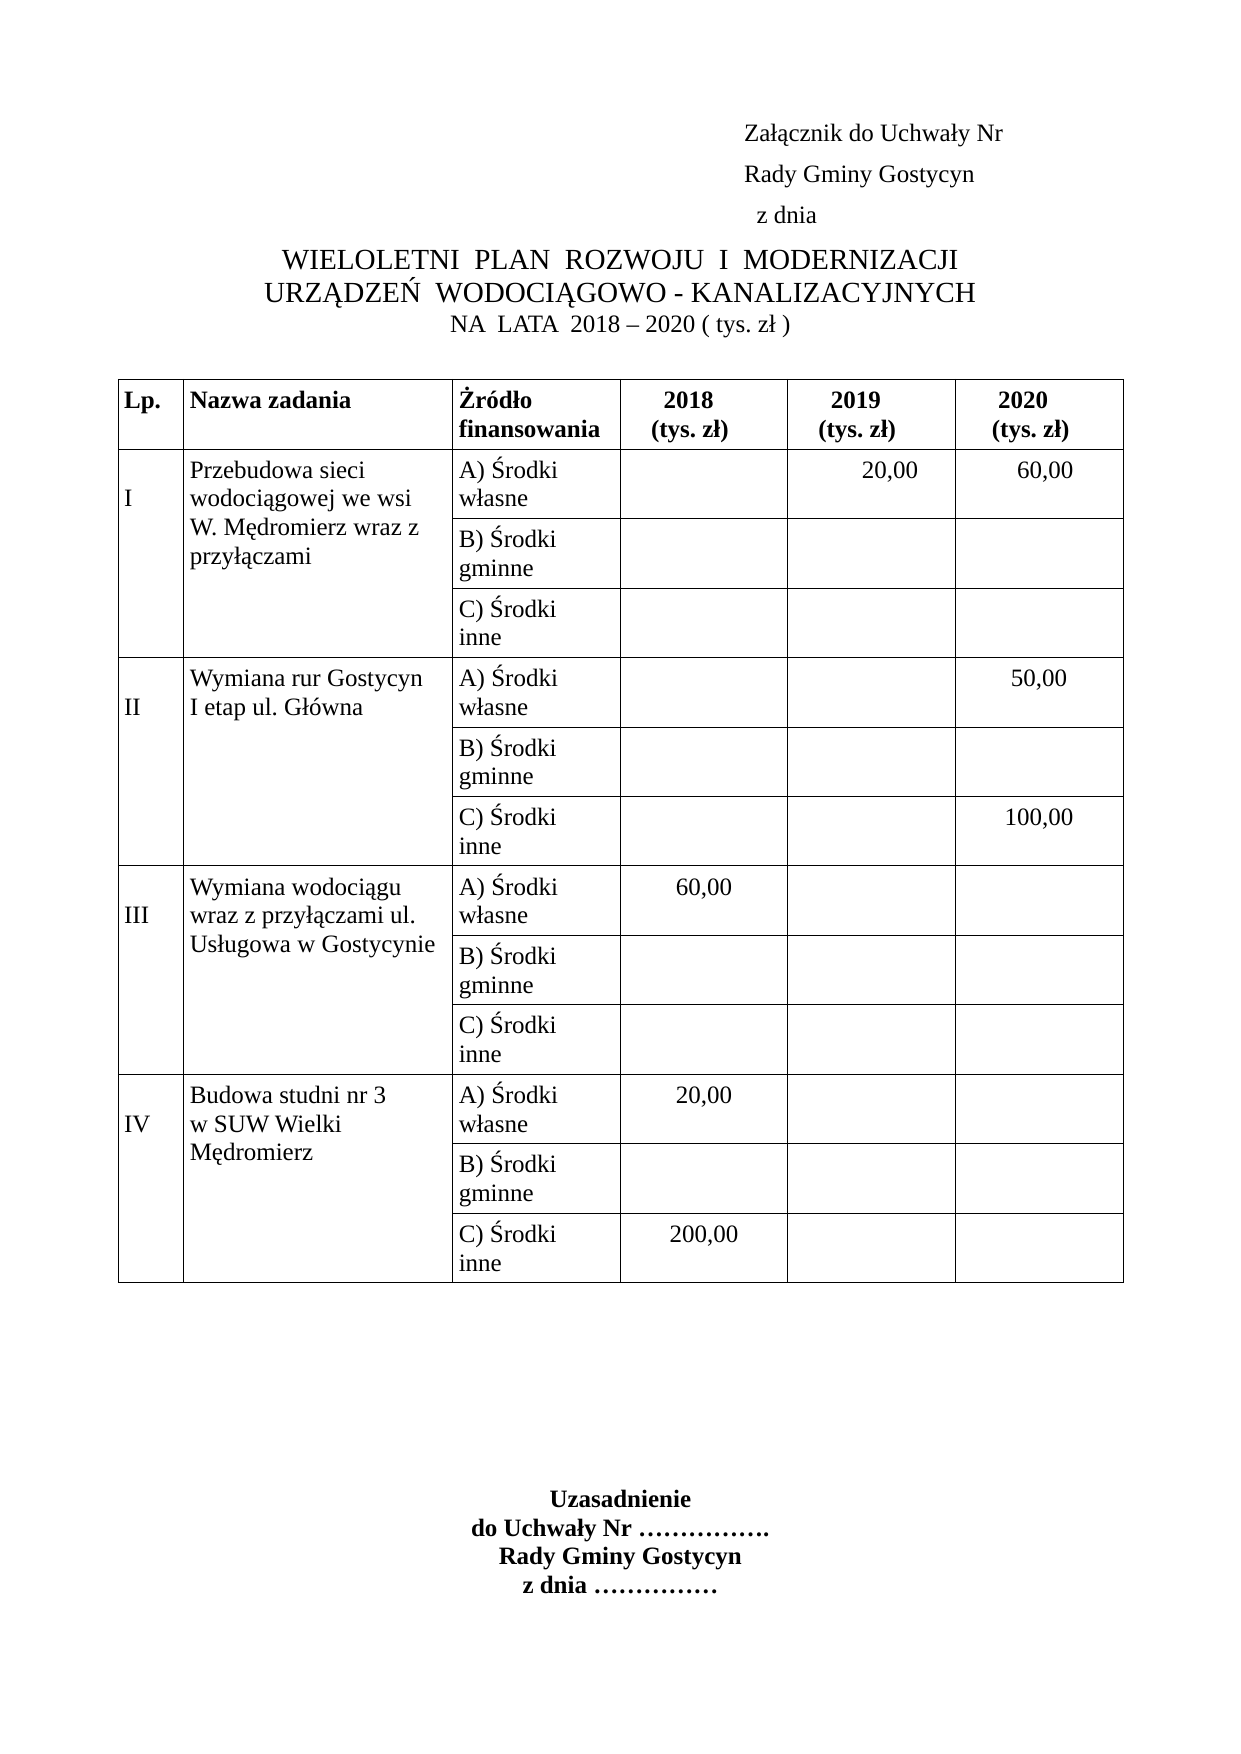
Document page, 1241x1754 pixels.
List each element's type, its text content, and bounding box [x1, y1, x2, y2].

table_cell [621, 658, 787, 726]
table_cell C) Środki inne [453, 1005, 620, 1074]
table_cell [956, 589, 1123, 657]
table_cell Wymiana wodociągu wraz z przyłączami ul. Usługowa w Gostycynie [184, 866, 452, 1074]
table_cell 60,00 [621, 866, 787, 935]
table_cell [621, 589, 787, 657]
table_cell 20,00 [788, 450, 955, 518]
table_cell C) Środki inne [453, 589, 620, 657]
table_header Lp. [119, 380, 183, 448]
table_cell 60,00 [956, 450, 1123, 518]
table_cell Budowa studni nr 3 w SUW Wielki Mędromierz [184, 1075, 452, 1282]
table_cell [788, 658, 955, 726]
table_cell [621, 1144, 787, 1213]
table_cell [788, 936, 955, 1004]
table_cell [621, 936, 787, 1004]
table_cell [788, 866, 955, 935]
text z dnia [118, 201, 1122, 229]
table_cell [621, 728, 787, 796]
table_cell Wymiana rur Gostycyn I etap ul. Główna [184, 658, 452, 865]
table_cell [788, 1214, 955, 1282]
table_cell C) Środki inne [453, 797, 620, 865]
table_cell A) Środki własne [453, 658, 620, 726]
text NA LATA 2018 – 2020 ( tys. zł ) [118, 309, 1122, 338]
text z dnia …………… [118, 1570, 1122, 1599]
table_header 2019 (tys. zł) [788, 380, 955, 448]
table_cell [956, 1075, 1123, 1143]
table_cell [788, 1075, 955, 1143]
table_cell C) Środki inne [453, 1214, 620, 1282]
table_cell [788, 589, 955, 657]
table_cell [788, 1144, 955, 1213]
table_cell III [119, 866, 183, 1074]
table_header 2020 (tys. zł) [956, 380, 1123, 448]
table_cell [788, 728, 955, 796]
table_cell A) Środki własne [453, 1075, 620, 1143]
table_header Nazwa zadania [184, 380, 452, 448]
table_cell I [119, 450, 183, 657]
table_cell [621, 450, 787, 518]
text do Uchwały Nr ……………. [118, 1513, 1122, 1541]
table_cell [621, 519, 787, 587]
table_cell B) Środki gminne [453, 728, 620, 796]
table_cell [956, 866, 1123, 935]
table_cell [621, 1005, 787, 1074]
table_cell II [119, 658, 183, 865]
table_cell 100,00 [956, 797, 1123, 865]
table_cell 200,00 [621, 1214, 787, 1282]
table_cell [956, 936, 1123, 1004]
table_cell IV [119, 1075, 183, 1282]
text Rady Gminy Gostycyn [118, 1541, 1122, 1570]
table_cell 50,00 [956, 658, 1123, 726]
table_cell B) Środki gminne [453, 936, 620, 1004]
text Załącznik do Uchwały Nr [118, 118, 1122, 147]
table_cell B) Środki gminne [453, 1144, 620, 1213]
table_cell A) Środki własne [453, 866, 620, 935]
text WIELOLETNI PLAN ROZWOJU I MODERNIZACJI [118, 242, 1122, 275]
table_cell [956, 728, 1123, 796]
text URZĄDZEŃ WODOCIĄGOWO - KANALIZACYJNYCH [118, 275, 1122, 309]
table_cell Przebudowa sieci wodociągowej we wsi W. Mędromierz wraz z przyłączami [184, 450, 452, 657]
table_header 2018 (tys. zł) [621, 380, 787, 448]
table_cell [788, 519, 955, 587]
table_cell [621, 797, 787, 865]
table_cell 20,00 [621, 1075, 787, 1143]
table_cell [956, 1214, 1123, 1282]
text Rady Gminy Gostycyn [118, 159, 1122, 188]
table_cell [788, 1005, 955, 1074]
table_cell A) Środki własne [453, 450, 620, 518]
table_cell [788, 797, 955, 865]
table_header Żródło finansowania [453, 380, 620, 448]
table_cell B) Środki gminne [453, 519, 620, 587]
table_cell [956, 1005, 1123, 1074]
table_cell [956, 1144, 1123, 1213]
table_cell [956, 519, 1123, 587]
text Uzasadnienie [118, 1484, 1122, 1513]
